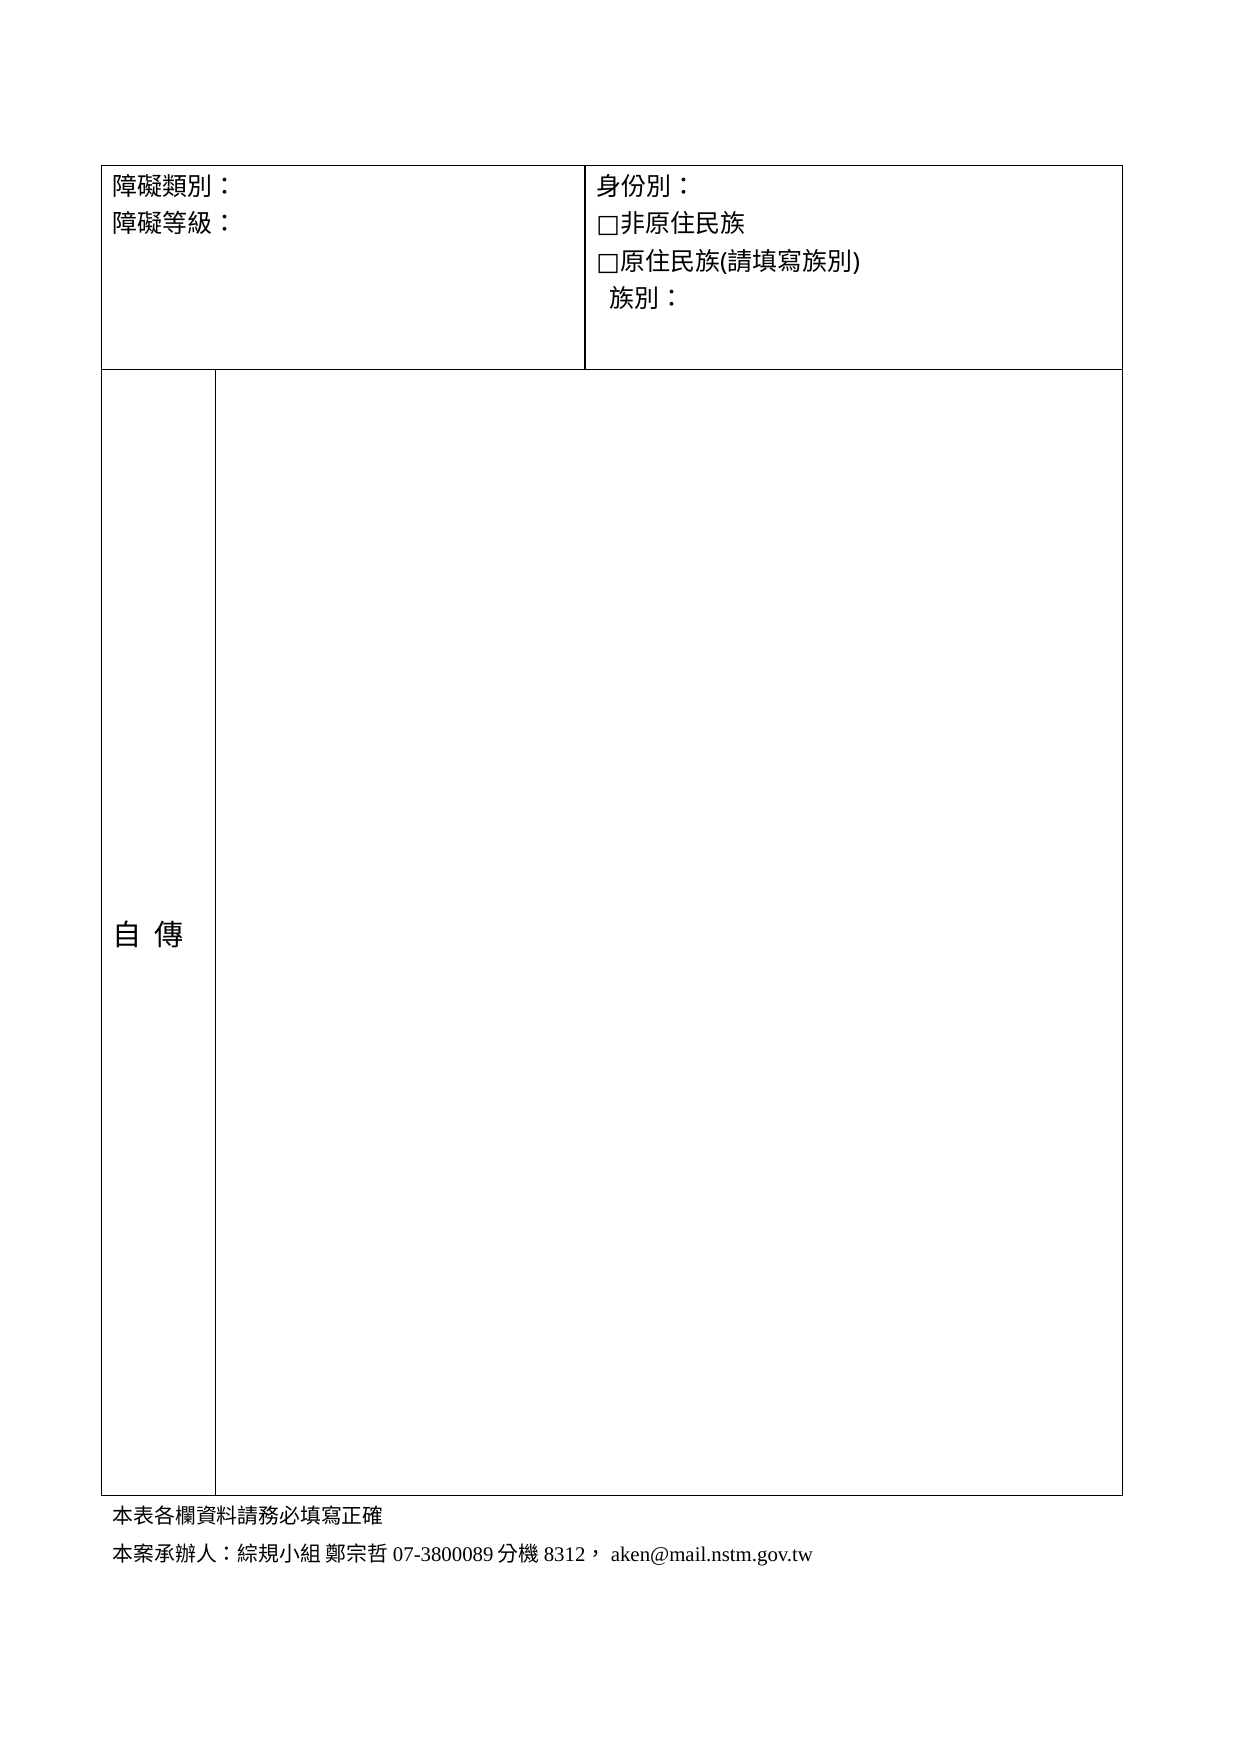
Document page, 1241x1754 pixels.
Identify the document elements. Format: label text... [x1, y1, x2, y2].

table_cell 自 傳 [102, 370, 215, 1495]
text 本案承辦人：綜規小組 鄭宗哲 07-3800089分機8312， aken@mail.nstm.gov.tw [112, 1533, 1128, 1571]
table_cell 身份別： □非原住民族 □原住民族(請填寫族別) 族別： [586, 166, 1122, 369]
text 本表各欄資料請務必填寫正確 [112, 1496, 1128, 1533]
table_cell 障礙類別： 障礙等級： [102, 166, 584, 369]
table_cell [216, 370, 1122, 1495]
